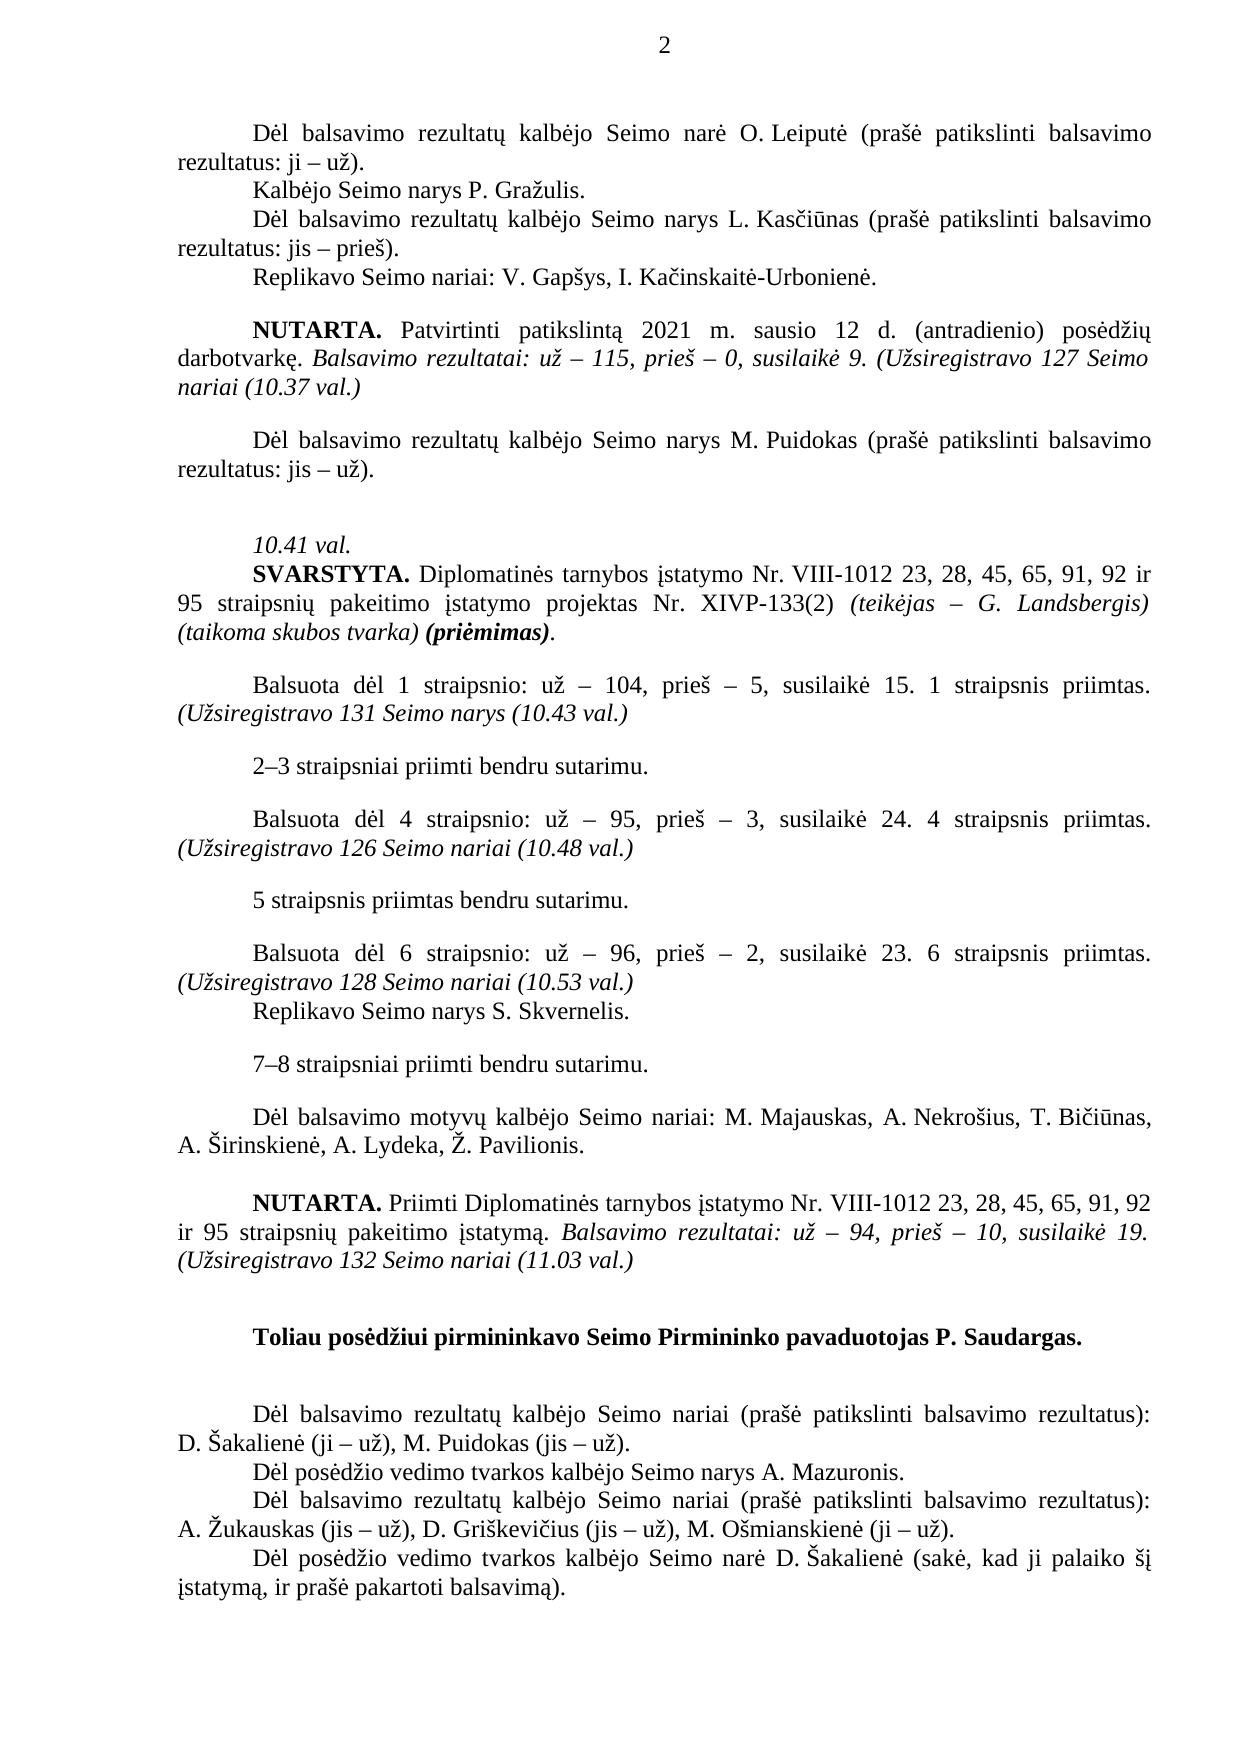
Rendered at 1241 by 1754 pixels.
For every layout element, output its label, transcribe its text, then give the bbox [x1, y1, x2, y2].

text Dėl posėdžio vedimo tvarkos kalbėjo Seimo narys A. Mazuronis. [177, 1457, 1152, 1485]
text Dėl posėdžio vedimo tvarkos kalbėjo Seimo narė D. Šakalienė (sakė, kad ji palaiko šį įstatymą, ir prašė pakartoti balsavimą). [177, 1543, 1152, 1600]
text 2–3 straipsniai priimti bendru sutarimu. [177, 751, 1152, 780]
text Dėl balsavimo rezultatų kalbėjo Seimo narys M. Puidokas (prašė patikslinti balsavimo rezultatus: jis – už). [177, 425, 1152, 482]
text Replikavo Seimo nariai: V. Gapšys, I. Kačinskaitė-Urbonienė. [177, 262, 1152, 291]
text NUTARTA. Priimti Diplomatinės tarnybos įstatymo Nr. VIII-1012 23, 28, 45, 65, 91, 92 ir 95 straipsnių pakeitimo įstatymą. Balsavimo rezultatai: už – 94, prieš – 10, susilaikė 19. (Užsiregistravo 132 Seimo nariai (11.03 val.) [177, 1188, 1152, 1274]
text Kalbėjo Seimo narys P. Gražulis. [177, 176, 1152, 204]
text 5 straipsnis priimtas bendru sutarimu. [177, 886, 1152, 914]
text NUTARTA. Patvirtinti patikslintą 2021 m. sausio 12 d. (antradienio) posėdžių darbotvarkę. Balsavimo rezultatai: už – 115, prieš – 0, susilaikė 9. (Užsiregistravo 127 Seimo nariai (10.37 val.) [177, 315, 1152, 401]
text Dėl balsavimo motyvų kalbėjo Seimo nariai: M. Majauskas, A. Nekrošius, T. Bičiūnas, A. Širinskienė, A. Lydeka, Ž. Pavilionis. [177, 1102, 1152, 1159]
text Balsuota dėl 1 straipsnio: už – 104, prieš – 5, susilaikė 15. 1 straipsnis priimtas. (Užsiregistravo 131 Seimo narys (10.43 val.) [177, 670, 1152, 727]
text Dėl balsavimo rezultatų kalbėjo Seimo nariai (prašė patikslinti balsavimo rezultatus): D. Šakalienė (ji – už), M. Puidokas (jis – už). [177, 1399, 1152, 1457]
text Balsuota dėl 4 straipsnio: už – 95, prieš – 3, susilaikė 24. 4 straipsnis priimtas. (Užsiregistravo 126 Seimo nariai (10.48 val.) [177, 804, 1152, 862]
text Replikavo Seimo narys S. Skvernelis. [177, 996, 1152, 1025]
text Dėl balsavimo rezultatų kalbėjo Seimo narys L. Kasčiūnas (prašė patikslinti balsavimo rezultatus: jis – prieš). [177, 204, 1152, 262]
text Balsuota dėl 6 straipsnio: už – 96, prieš – 2, susilaikė 23. 6 straipsnis priimtas. (Užsiregistravo 128 Seimo nariai (10.53 val.) [177, 938, 1152, 996]
text SVARSTYTA. Diplomatinės tarnybos įstatymo Nr. VIII-1012 23, 28, 45, 65, 91, 92 ir 95 straipsnių pakeitimo įstatymo projektas Nr. XIVP-133(2) (teikėjas – G. Landsbergis) (taikoma skubos tvarka) (priėmimas). [177, 559, 1152, 646]
text Dėl balsavimo rezultatų kalbėjo Seimo nariai (prašė patikslinti balsavimo rezultatus): A. Žukauskas (jis – už), D. Griškevičius (jis – už), M. Ošmianskienė (ji – už). [177, 1485, 1152, 1543]
text Dėl balsavimo rezultatų kalbėjo Seimo narė O. Leiputė (prašė patikslinti balsavimo rezultatus: ji – už). [177, 118, 1152, 176]
text 10.41 val. [177, 531, 1152, 559]
text Toliau posėdžiui pirmininkavo Seimo Pirmininko pavaduotojas P. Saudargas. [177, 1322, 1152, 1351]
text 7–8 straipsniai priimti bendru sutarimu. [177, 1049, 1152, 1077]
